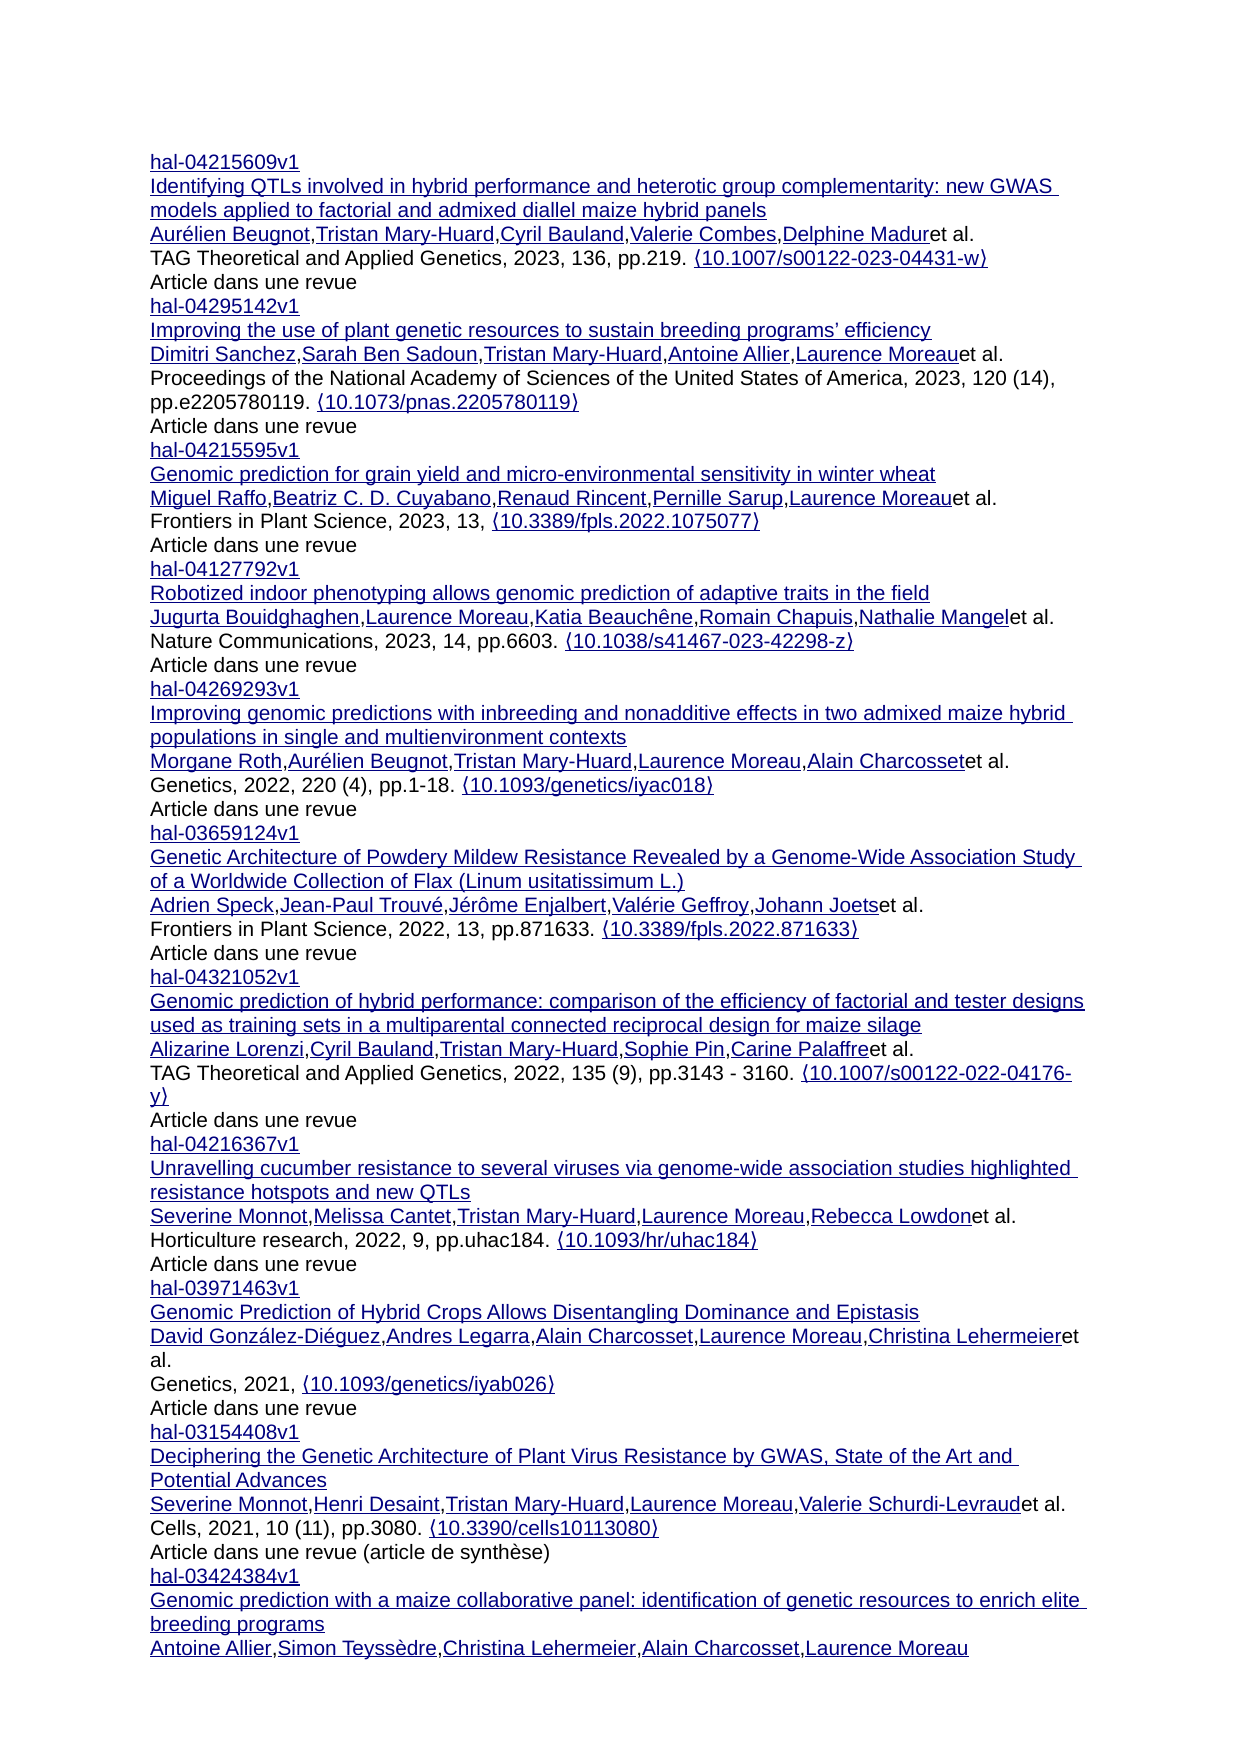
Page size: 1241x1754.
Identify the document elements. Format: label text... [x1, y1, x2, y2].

table_cell Genomic Prediction of Hybrid Crops Allows Disentangling Dominance and Epistasis David González-Diéguez,Andres Legarra,Alain Charcosset,Laurence Moreau,Christina Lehermeieret al. Genetics, 2021, ⟨10.1093/genetics/iyab026⟩ Article dans une revue hal-03154408v1 [150, 1300, 1090, 1444]
table_cell Genomic prediction for grain yield and micro-environmental sensitivity in winter wheat Miguel Raffo,Beatriz C. D. Cuyabano,Renaud Rincent,Pernille Sarup,Laurence Moreauet al. Frontiers in Plant Science, 2023, 13, ⟨10.3389/fpls.2022.1075077⟩ Article dans une revue hal-04127792v1 [150, 461, 1090, 581]
table_cell Improving genomic predictions with inbreeding and nonadditive effects in two admixed maize hybrid populations in single and multienvironment contexts Morgane Roth,Aurélien Beugnot,Tristan Mary-Huard,Laurence Moreau,Alain Charcossetet al. Genetics, 2022, 220 (4), pp.1-18. ⟨10.1093/genetics/iyac018⟩ Article dans une revue hal-03659124v1 [150, 701, 1090, 845]
table_cell hal-04215609v1 [150, 150, 1090, 174]
table_cell Unravelling cucumber resistance to several viruses via genome-wide association studies highlighted resistance hotspots and new QTLs Severine Monnot,Melissa Cantet,Tristan Mary-Huard,Laurence Moreau,Rebecca Lowdonet al. Horticulture research, 2022, 9, pp.uhac184. ⟨10.1093/hr/uhac184⟩ Article dans une revue hal-03971463v1 [150, 1156, 1090, 1300]
table_cell Genomic prediction with a maize collaborative panel: identification of genetic resources to enrich elite breeding programs Antoine Allier,Simon Teyssèdre,Christina Lehermeier,Alain Charcosset,Laurence Moreau [150, 1588, 1090, 1659]
table_cell Improving the use of plant genetic resources to sustain breeding programs’ efficiency Dimitri Sanchez,Sarah Ben Sadoun,Tristan Mary-Huard,Antoine Allier,Laurence Moreauet al. Proceedings of the National Academy of Sciences of the United States of America, 2023, 120 (14), pp.e2205780119. ⟨10.1073/pnas.2205780119⟩ Article dans une revue hal-04215595v1 [150, 318, 1090, 461]
table_cell Robotized indoor phenotyping allows genomic prediction of adaptive traits in the field Jugurta Bouidghaghen,Laurence Moreau,Katia Beauchêne,Romain Chapuis,Nathalie Mangelet al. Nature Communications, 2023, 14, pp.6603. ⟨10.1038/s41467-023-42298-z⟩ Article dans une revue hal-04269293v1 [150, 581, 1090, 701]
table_cell Identifying QTLs involved in hybrid performance and heterotic group complementarity: new GWAS models applied to factorial and admixed diallel maize hybrid panels Aurélien Beugnot,Tristan Mary-Huard,Cyril Bauland,Valerie Combes,Delphine Maduret al. TAG Theoretical and Applied Genetics, 2023, 136, pp.219. ⟨10.1007/s00122-023-04431-w⟩ Article dans une revue hal-04295142v1 [150, 174, 1090, 318]
table_cell Deciphering the Genetic Architecture of Plant Virus Resistance by GWAS, State of the Art and Potential Advances Severine Monnot,Henri Desaint,Tristan Mary-Huard,Laurence Moreau,Valerie Schurdi-Levraudet al. Cells, 2021, 10 (11), pp.3080. ⟨10.3390/cells10113080⟩ Article dans une revue (article de synthèse) hal-03424384v1 [150, 1444, 1090, 1587]
table_cell Genomic prediction of hybrid performance: comparison of the efficiency of factorial and tester designs used as training sets in a multiparental connected reciprocal design for maize silage Alizarine Lorenzi,Cyril Bauland,Tristan Mary-Huard,Sophie Pin,Carine Palaffreet al. TAG Theoretical and Applied Genetics, 2022, 135 (9), pp.3143 - 3160. ⟨10.1007/s00122-022-04176-y⟩ Article dans une revue hal-04216367v1 [150, 989, 1090, 1156]
table_cell Genetic Architecture of Powdery Mildew Resistance Revealed by a Genome-Wide Association Study of a Worldwide Collection of Flax (Linum usitatissimum L.) Adrien Speck,Jean-Paul Trouvé,Jérôme Enjalbert,Valérie Geffroy,Johann Joetset al. Frontiers in Plant Science, 2022, 13, pp.871633. ⟨10.3389/fpls.2022.871633⟩ Article dans une revue hal-04321052v1 [150, 845, 1090, 988]
